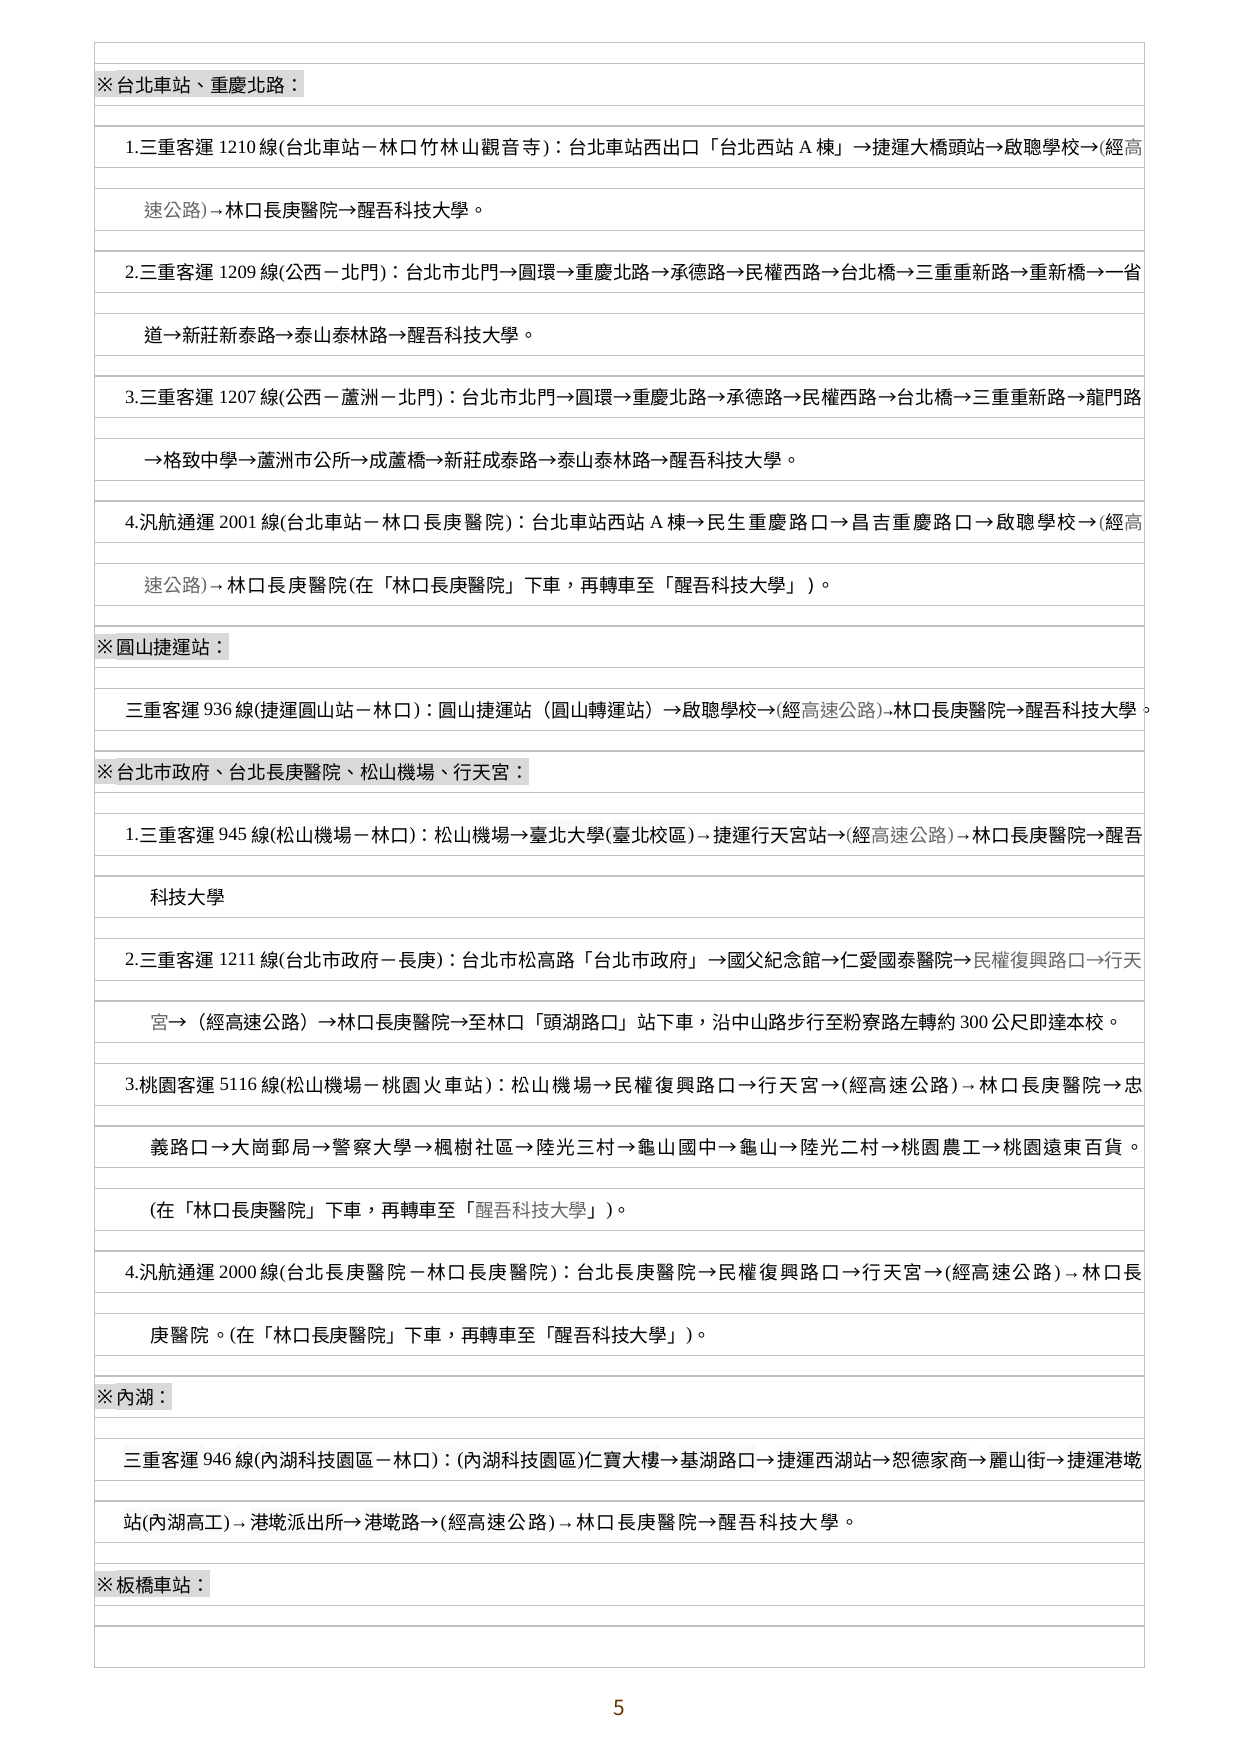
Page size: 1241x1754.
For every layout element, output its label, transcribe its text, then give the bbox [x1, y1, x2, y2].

text 4.汎航通運2000線(台北長庚醫院－林口長庚醫院)：台北長庚醫院→民權復興路口→行天宮→(經高速公路)→林口長 [125, 1252, 1144, 1292]
text ※圓山捷運站： [95, 627, 1144, 667]
text [95, 1356, 1144, 1375]
text 4.汎航通運2001線(台北車站－林口長庚醫院)：台北車站西站A棟→民生重慶路口→昌吉重慶路口→啟聰學校→(經高 [125, 502, 1144, 542]
text 速公路)→林口長庚醫院→醒吾科技大學。 [125, 189, 1144, 230]
text [125, 1293, 1144, 1313]
text 3.桃園客運5116線(松山機場－桃園火車站)：松山機場→民權復興路口→行天宮→(經高速公路)→林口長庚醫院→忠 [125, 1064, 1144, 1105]
text [125, 293, 1144, 313]
text 庚醫院。(在「林口長庚醫院」下車，再轉車至「醒吾科技大學」)。 [125, 1314, 1144, 1355]
text 速公路)→林口長庚醫院(在「林口長庚醫院」下車，再轉車至「醒吾科技大學」)。 [125, 564, 1144, 605]
text 3.三重客運1207線(公西－蘆洲－北門)：台北市北門→圓環→重慶北路→承德路→民權西路→台北橋→三重重新路→龍門路 [125, 377, 1144, 417]
text [123, 1418, 1144, 1438]
text [125, 356, 1144, 375]
text 站(內湖高工)→港墘派出所→港墘路→(經高速公路)→林口長庚醫院→醒吾科技大學。 [123, 1502, 1144, 1542]
text [125, 231, 1144, 250]
text (在「林口長庚醫院」下車，再轉車至「醒吾科技大學」)。 [125, 1189, 1144, 1230]
text 宮→（經高速公路）→林口長庚醫院→至林口「頭湖路口」站下車，沿中山路步行至粉寮路左轉約300公尺即達本校。 [125, 1002, 1144, 1042]
text [95, 43, 1144, 63]
text 三重客運936線(捷運圓山站－林口)：圓山捷運站（圓山轉運站）→啟聰學校→(經高速公路)→林口長庚醫院→醒吾科技大學。 [123, 689, 1144, 730]
text [125, 543, 1144, 563]
text [95, 731, 1144, 750]
text 2.三重客運1211線(台北市政府－長庚)：台北巿松高路「台北巿政府」→國父紀念館→仁愛國泰醫院→民權復興路口→行天 [125, 939, 1144, 980]
text 道→新莊新泰路→泰山泰林路→醒吾科技大學。 [125, 314, 1144, 355]
text [125, 981, 1144, 1000]
text [125, 1043, 1144, 1063]
text ※板橋車站： [95, 1564, 1144, 1605]
text [125, 1106, 1144, 1125]
text 三重客運946線(內湖科技園區－林口)：(內湖科技園區)仁寶大樓→基湖路口→捷運西湖站→恕德家商→麗山街→捷運港墘 [123, 1439, 1144, 1480]
text 三重客運936線(捷運圓山站－林口)：圓山捷運站（圓山轉運站）→啟聰學校→(經高速公路)→林口長庚醫院→醒吾科技大學。 [123, 668, 1144, 688]
text [125, 168, 1144, 188]
text 科技大學 [125, 877, 1144, 917]
text [125, 481, 1144, 500]
text ※台北巿政府、台北長庚醫院、松山機場、行天宮： [95, 752, 1144, 792]
text 1.三重客運945線(松山機場－林口)：松山機場→臺北大學(臺北校區)→捷運行天宮站→(經高速公路)→林口長庚醫院→醒吾 [125, 814, 1144, 855]
text [95, 1543, 1144, 1563]
text [125, 793, 1144, 813]
text ※內湖： [95, 1377, 1144, 1417]
text [125, 106, 1144, 125]
text →格致中學→蘆洲巿公所→成蘆橋→新莊成泰路→泰山泰林路→醒吾科技大學。 [125, 439, 1144, 480]
text [125, 418, 1144, 438]
text 2.三重客運1209線(公西－北門)：台北市北門→圓環→重慶北路→承德路→民權西路→台北橋→三重重新路→重新橋→一省 [125, 252, 1144, 292]
text 義路口→大崗郵局→警察大學→楓樹社區→陸光三村→龜山國中→龜山→陸光二村→桃園農工→桃園遠東百貨。 [125, 1127, 1144, 1167]
text ※台北車站、重慶北路： [95, 64, 1144, 105]
text [95, 606, 1144, 625]
text [125, 918, 1144, 938]
text [125, 856, 1144, 875]
text [125, 1168, 1144, 1188]
text [125, 1231, 1144, 1250]
text 1.三重客運1210線(台北車站－林口竹林山觀音寺)：台北車站西出口「台北西站A棟」→捷運大橋頭站→啟聰學校→(經高 [125, 127, 1144, 167]
text [123, 1481, 1144, 1500]
